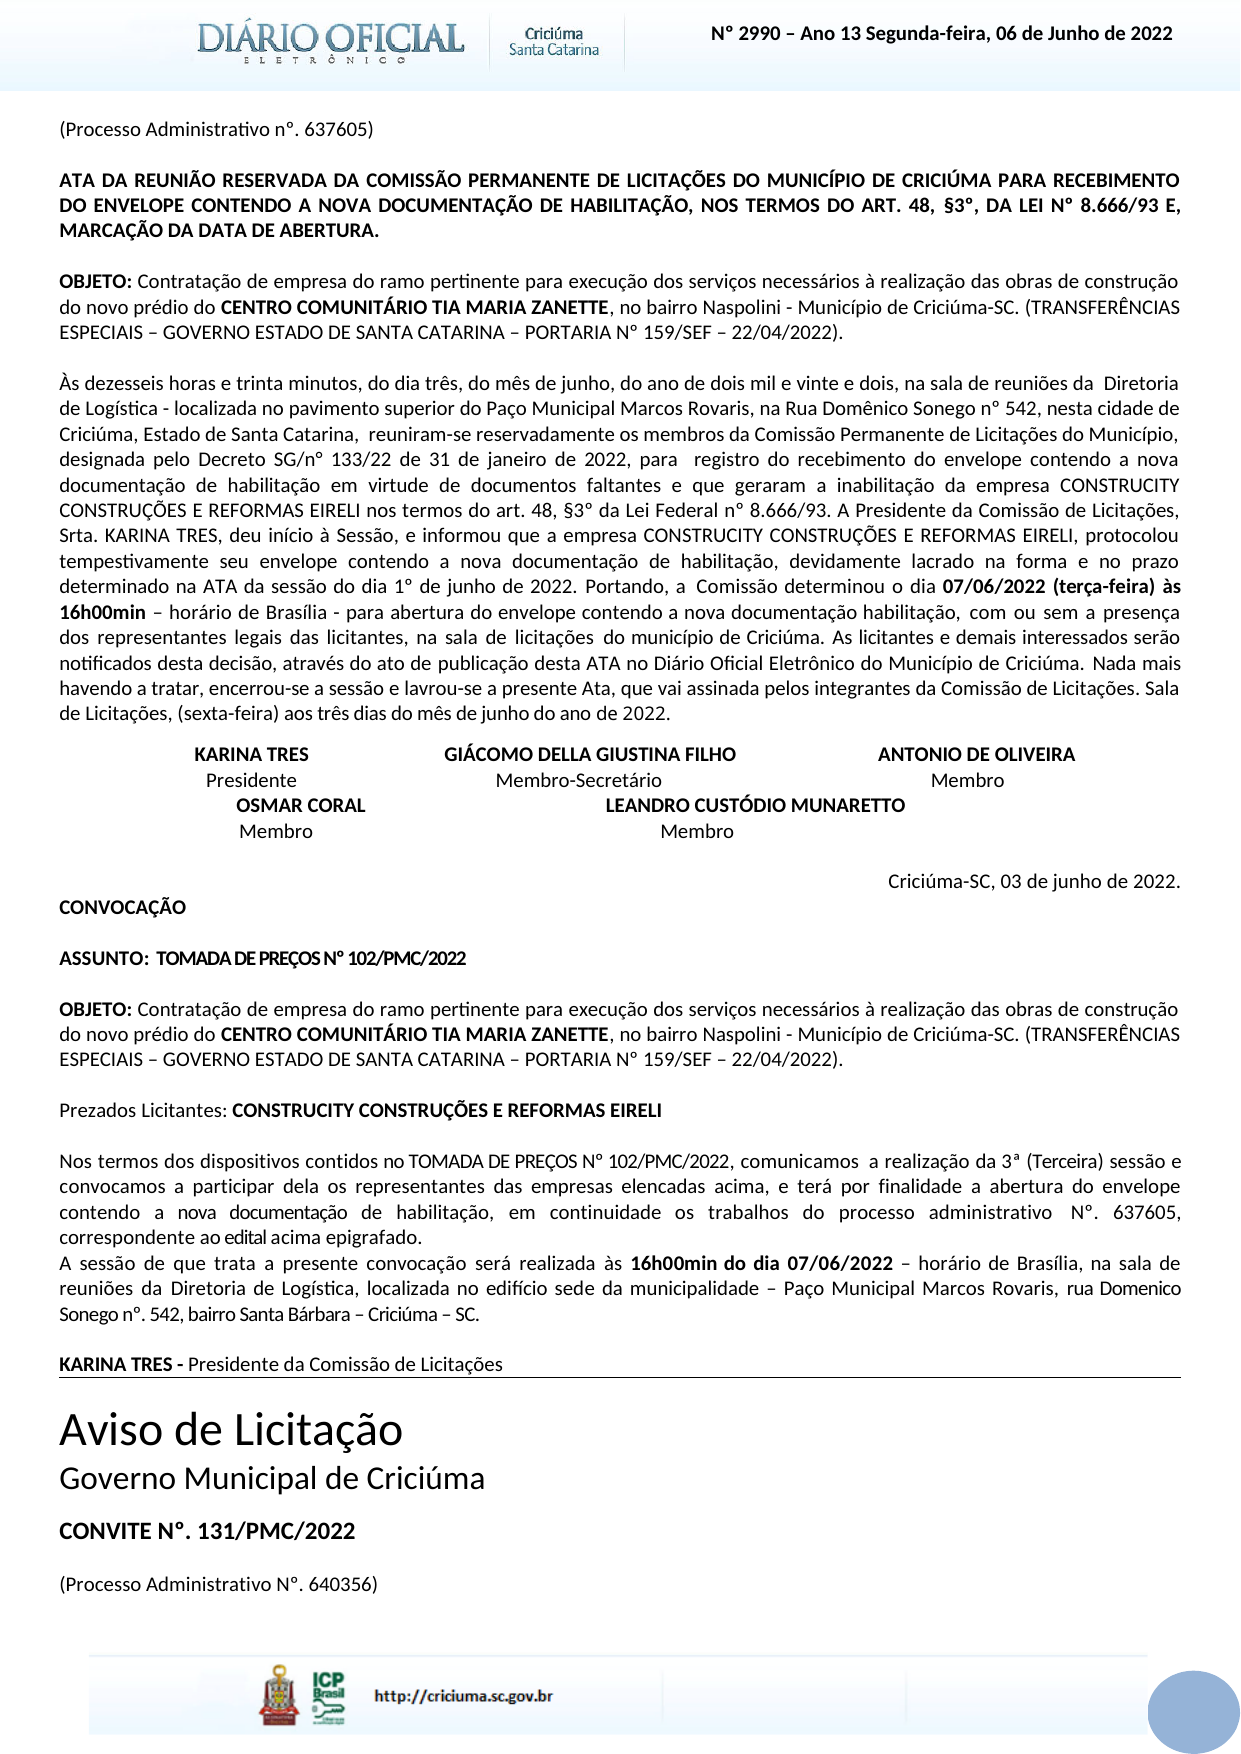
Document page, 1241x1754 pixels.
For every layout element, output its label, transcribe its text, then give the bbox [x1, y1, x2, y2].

text Criciúma-SC, 03 de junho de 2022. [59, 869, 1181, 894]
text CONVITE Nº. 131/PMC/2022 [59, 1515, 1187, 1546]
text Às dezesseis horas e trinta minutos, do dia três, do mês de junho, do ano de dois mil e vinte e dois, na sala de reuniões da Diretoria de Logística - localizada no pavimento superior do Paço Municipal Marcos Rovaris, na Rua Domênico Sonego nº 542, nesta cidade de Criciúma, Estado de Santa Catarina, reuniram-se reservadamente os membros da Comissão Permanente de Licitações do Município, designada pelo Decreto SG/n° 133/22 de 31 de janeiro de 2022, para registro do recebimento do envelope contendo a nova documentação de habilitação em virtude de documentos faltantes e que geraram a inabilitação da empresa CONSTRUCITY CONSTRUÇÕES E REFORMAS EIRELI nos termos do art. 48, §3º da Lei Federal nº 8.666/93. A Presidente da Comissão de Licitações, Srta. KARINA TRES, deu início à Sessão, e informou que a empresa CONSTRUCITY CONSTRUÇÕES E REFORMAS EIRELI, protocolou tempestivamente seu envelope contendo a nova documentação de habilitação, devidamente lacrado na forma e no prazo determinado na ATA da sessão do dia 1º de junho de 2022. Portando, a Comissão determinou o dia 07/06/2022 (terça-feira) às 16h00min – horário de Brasília - para abertura do envelope contendo a nova documentação habilitação, com ou sem a presença dos representantes legais das licitantes, na sala de licitações do município de Criciúma. As licitantes e demais interessados serão notificados desta decisão, através do ato de publicação desta ATA no Diário Oficial Eletrônico do Município de Criciúma. Nada mais havendo a tratar, encerrou-se a sessão e lavrou-se a presente Ata, que vai assinada pelos integrantes da Comissão de Licitações. Sala de Licitações, (sexta-feira) aos três dias do mês de junho do ano de 2022. [59, 370, 1181, 726]
text OSMAR CORAL LEANDRO CUSTÓDIO MUNARETTO [162, 792, 1181, 818]
text KARINA TRES GIÁCOMO DELLA GIUSTINA FILHO ANTONIO DE OLIVEIRA [89, 742, 1181, 767]
text OBJETO: Contratação de empresa do ramo pertinente para execução dos serviços necessários à realização das obras de construção do novo prédio do CENTRO COMUNITÁRIO TIA MARIA ZANETTE, no bairro Naspolini - Município de Criciúma-SC. (TRANSFERÊNCIAS ESPECIAIS – GOVERNO ESTADO DE SANTA CATARINA – PORTARIA Nº 159/SEF – 22/04/2022). [59, 268, 1181, 345]
text Presidente Membro-Secretário Membro [89, 767, 1181, 792]
text OBJETO: Contratação de empresa do ramo pertinente para execução dos serviços necessários à realização das obras de construção do novo prédio do CENTRO COMUNITÁRIO TIA MARIA ZANETTE, no bairro Naspolini - Município de Criciúma-SC. (TRANSFERÊNCIAS ESPECIAIS – GOVERNO ESTADO DE SANTA CATARINA – PORTARIA Nº 159/SEF – 22/04/2022). [59, 996, 1181, 1072]
text (Processo Administrativo nº. 637605) [59, 116, 1181, 141]
text CONVOCAÇÃO [59, 894, 1181, 919]
text Prezados Licitantes: CONSTRUCITY CONSTRUÇÕES E REFORMAS EIRELI [59, 1097, 1181, 1123]
text A sessão de que trata a presente convocação será realizada às 16h00min do dia 07/06/2022 – horário de Brasília, na sala de reuniões da Diretoria de Logística, localizada no edifício sede da municipalidade – Paço Municipal Marcos Rovaris, rua Domenico Sonego nº. 542, bairro Santa Bárbara – Criciúma – SC. [59, 1250, 1181, 1326]
text (Processo Administrativo Nº. 640356) [59, 1571, 1181, 1597]
text ASSUNTO: TOMADA DE PREÇOS Nº 102/PMC/2022 [59, 945, 1181, 970]
text ATA DA REUNIÃO RESERVADA DA COMISSÃO PERMANENTE DE LICITAÇÕES DO MUNICÍPIO DE CRICIÚMA PARA RECEBIMENTO DO ENVELOPE CONTENDO A NOVA DOCUMENTAÇÃO DE HABILITAÇÃO, NOS TERMOS DO ART. 48, §3º, DA LEI Nº 8.666/93 E, MARCAÇÃO DA DATA DE ABERTURA. [59, 167, 1181, 243]
text Aviso de Licitação [59, 1398, 1181, 1457]
text KARINA TRES - Presidente da Comissão de Licitações [59, 1352, 1181, 1377]
text Membro Membro [89, 818, 1181, 843]
text Governo Municipal de Criciúma [59, 1457, 1181, 1498]
text Nos termos dos dispositivos contidos no TOMADA DE PREÇOS Nº 102/PMC/2022, comunicamos a realização da 3ª (Terceira) sessão e convocamos a participar dela os representantes das empresas elencadas acima, e terá por finalidade a abertura do envelope contendo a nova documentação de habilitação, em continuidade os trabalhos do processo administrativo Nº. 637605, correspondente ao edital acima epigrafado. [59, 1148, 1181, 1250]
